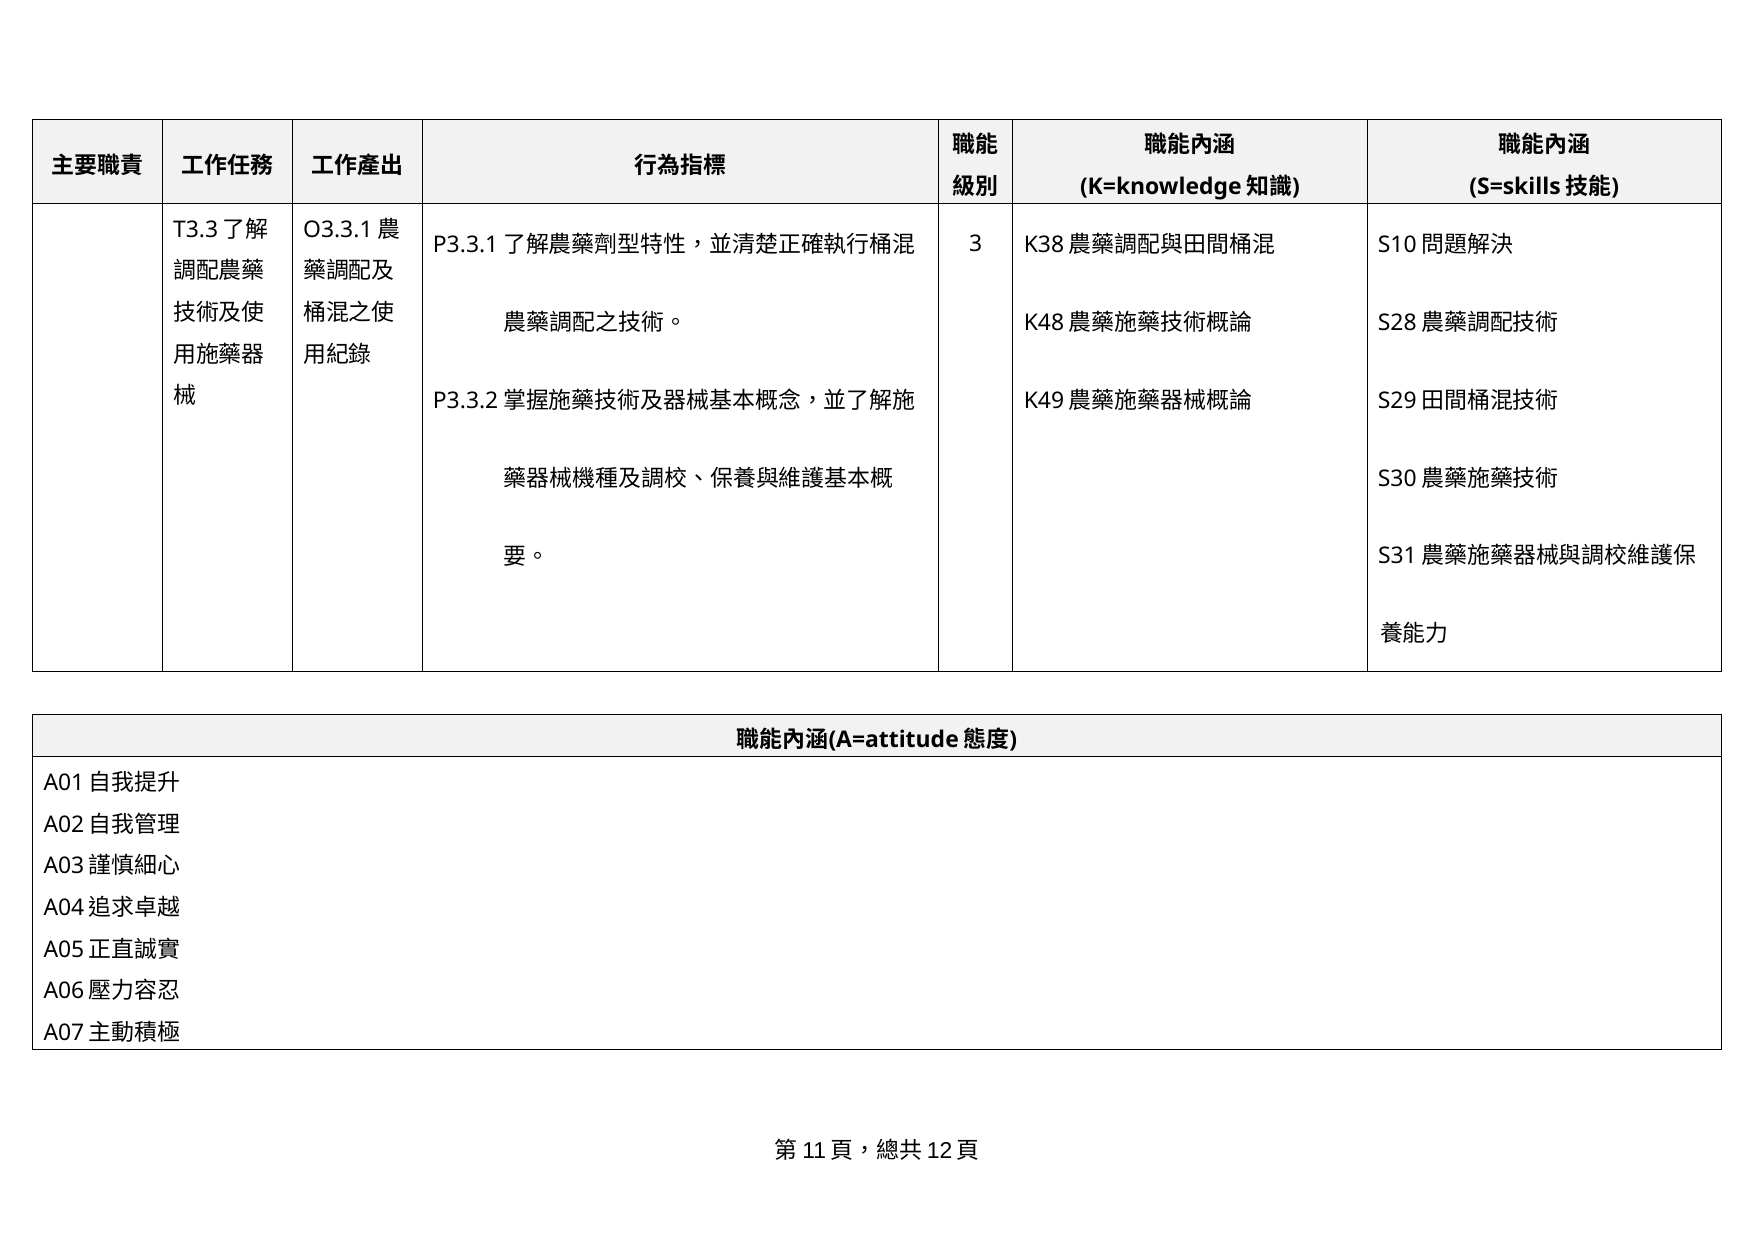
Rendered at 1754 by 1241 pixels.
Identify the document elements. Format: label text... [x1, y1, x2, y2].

table_header 行為指標 [423, 120, 938, 203]
table_cell S10問題解決 S28農藥調配技術 S29田間桶混技術 S30農藥施藥技術 S31農藥施藥器械與調校維護保養能力 [1368, 204, 1721, 671]
table_header 主要職責 [33, 120, 162, 203]
table_cell K38農藥調配與田間桶混 K48農藥施藥技術概論 K49農藥施藥器械概論 [1013, 204, 1367, 671]
table_header 職能內涵(A=attitude態度) [33, 715, 1721, 756]
table_header 職能級別 [939, 120, 1012, 203]
table_header 職能內涵 (S=skills技能) [1368, 120, 1721, 203]
table_cell 3 [939, 204, 1012, 671]
table_cell P3.3.1了解農藥劑型特性，並清楚正確執行桶混農藥調配之技術。 P3.3.2掌握施藥技術及器械基本概念，並了解施藥器械機種及調校、保養與維護基本概要。 [423, 204, 938, 671]
table_cell [33, 204, 162, 671]
table_cell T3.3了解調配農藥技術及使用施藥器械 [163, 204, 292, 671]
table_header 工作任務 [163, 120, 292, 203]
table_cell A01自我提升 A02自我管理 A03謹慎細心 A04追求卓越 A05正直誠實 A06壓力容忍 A07主動積極 [33, 757, 1721, 1049]
table_cell O3.3.1農藥調配及桶混之使用紀錄 [293, 204, 422, 671]
table_header 職能內涵 (K=knowledge知識) [1013, 120, 1367, 203]
table_header 工作產出 [293, 120, 422, 203]
